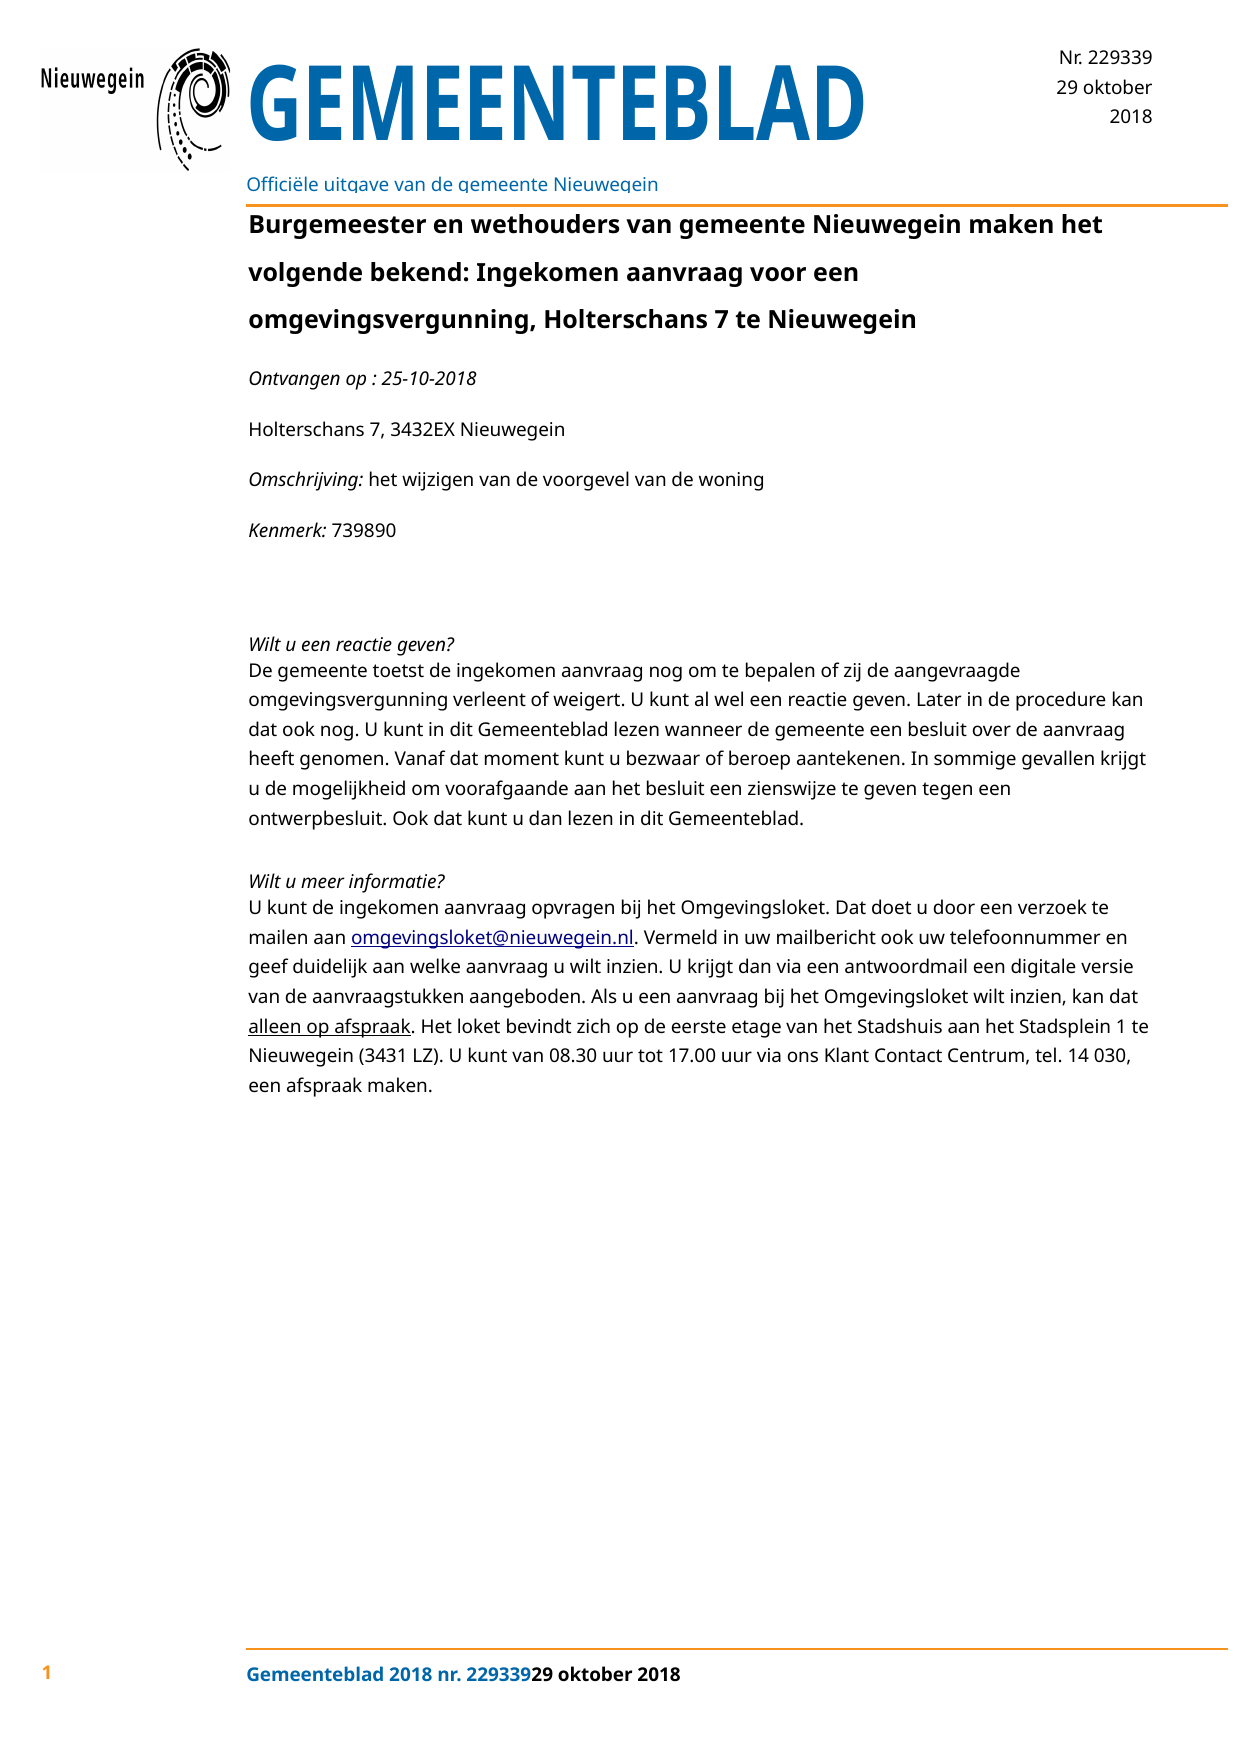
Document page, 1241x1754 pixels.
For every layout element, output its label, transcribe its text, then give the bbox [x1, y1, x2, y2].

text U kunt de ingekomen aanvraag opvragen bij het Omgevingsloket. Dat doet u door een verzoek te mailen aan omgevingsloket@nieuwegein.nl. Vermeld in uw mailbericht ook uw telefoonnummer en geef duidelijk aan welke aanvraag u wilt inzien. U krijgt dan via een antwoordmail een digitale versie van de aanvraagstukken aangeboden. Als u een aanvraag bij het Omgevingsloket wilt inzien, kan dat alleen op afspraak. Het loket bevindt zich op de eerste etage van het Stadshuis aan het Stadsplein 1 te Nieuwegein (3431 LZ). U kunt van 08.30 uur tot 17.00 uur via ons Klant Contact Centrum, tel. 14 030, een afspraak maken. [248, 894, 1152, 1098]
text Omschrijving: het wijzigen van de voorgevel van de woning [248, 466, 1152, 492]
text Burgemeester en wethouders van gemeente Nieuwegein maken het volgende bekend: Ingekomen aanvraag voor een omgevingsvergunning, Holterschans 7 te Nieuwegein [248, 207, 1152, 336]
text Wilt u meer informatie? [248, 869, 1152, 894]
text Kenmerk: 739890 [248, 517, 1152, 542]
text Holterschans 7, 3432EX Nieuwegein [248, 416, 1152, 442]
picture [41, 47, 231, 172]
text Ontvangen op : 25-10-2018 [248, 366, 1152, 391]
text De gemeente toetst de ingekomen aanvraag nog om te bepalen of zij de aangevraagde omgevingsvergunning verleent of weigert. U kunt al wel een reactie geven. Later in de procedure kan dat ook nog. U kunt in dit Gemeenteblad lezen wanneer de gemeente een besluit over de aanvraag heeft genomen. Vanaf dat moment kunt u bezwaar of beroep aantekenen. In sommige gevallen krijgt u de mogelijkheid om voorafgaande aan het besluit een zienswijze te geven tegen een ontwerpbesluit. Ook dat kunt u dan lezen in dit Gemeenteblad. [248, 657, 1152, 831]
text Wilt u een reactie geven? [248, 631, 1152, 657]
